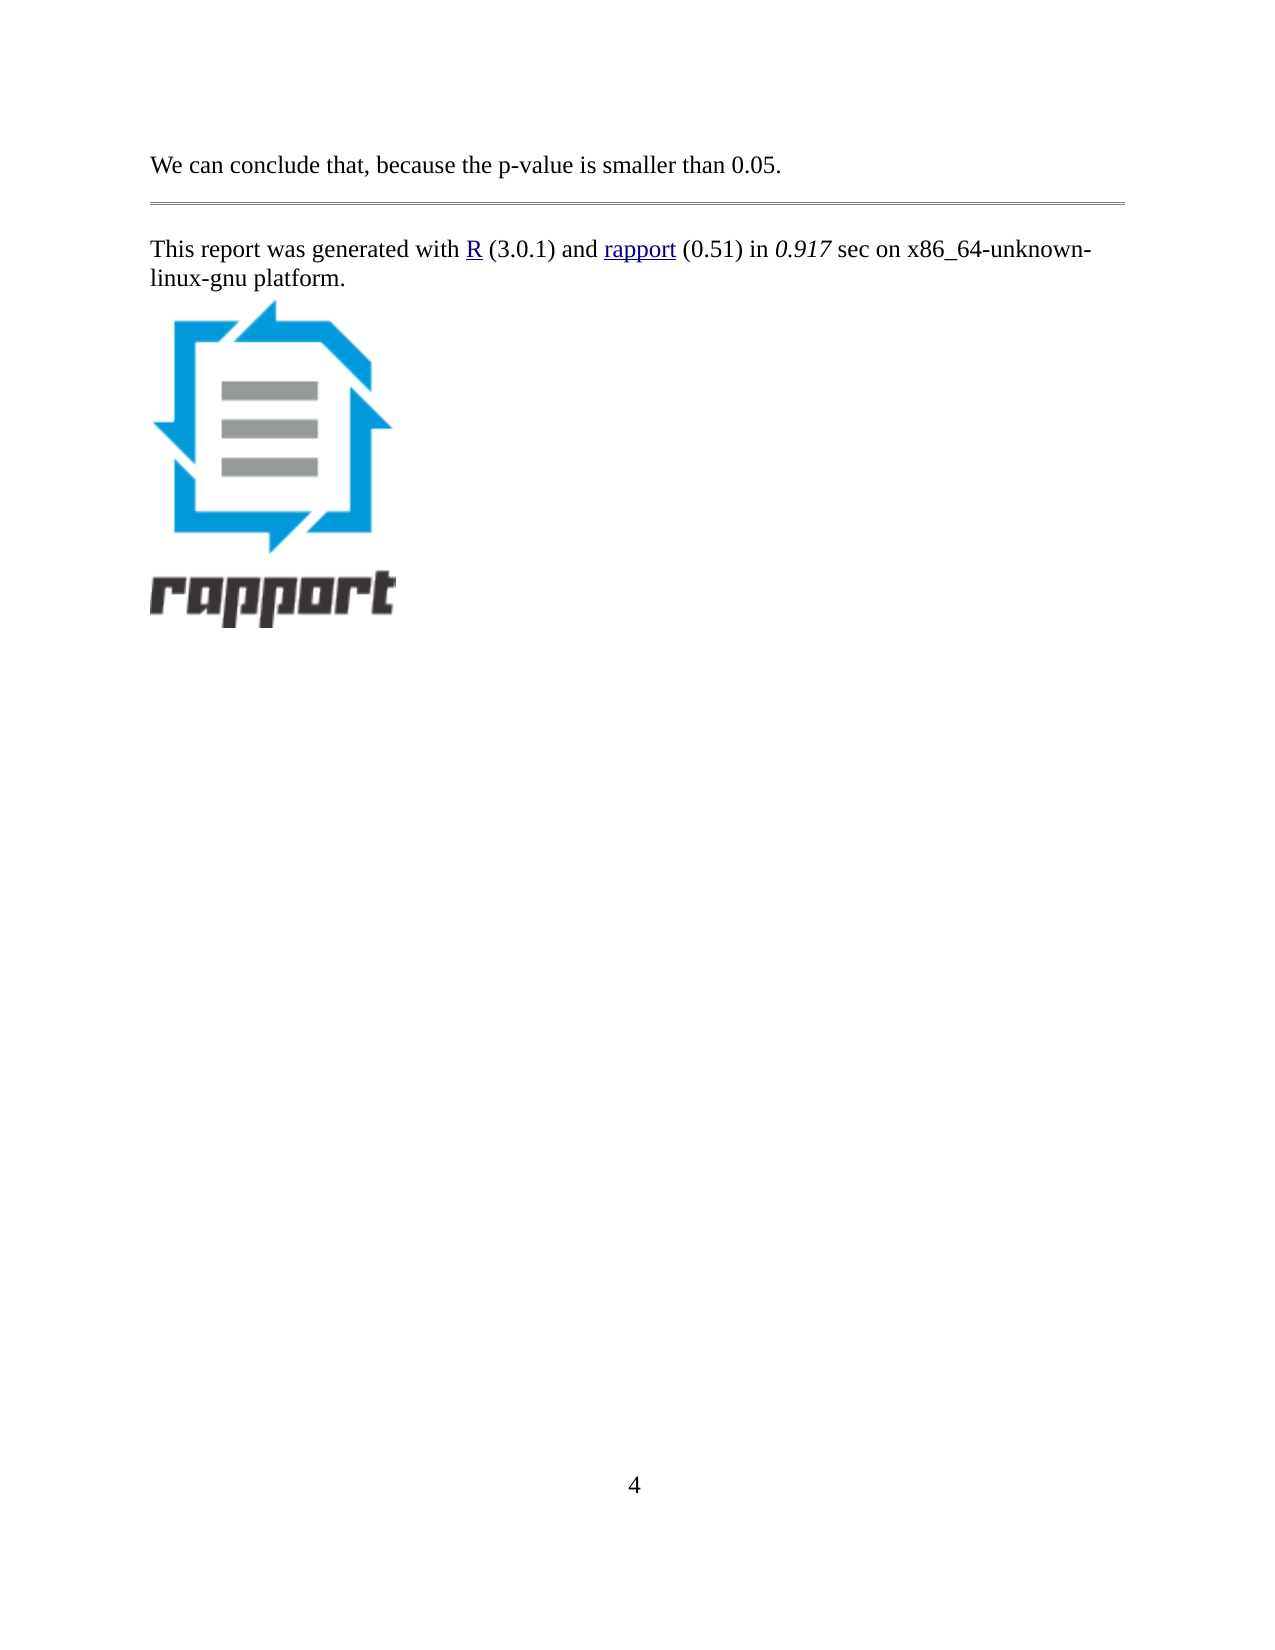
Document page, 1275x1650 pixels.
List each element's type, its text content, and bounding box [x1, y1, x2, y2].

text We can conclude that, because the p-value is smaller than 0.05. [150, 150, 1125, 179]
picture [150, 300, 396, 628]
text This report was generated with R (3.0.1) and rapport (0.51) in 0.917 sec on x86_64-unknown-linux-gnu platform. [150, 234, 1125, 291]
